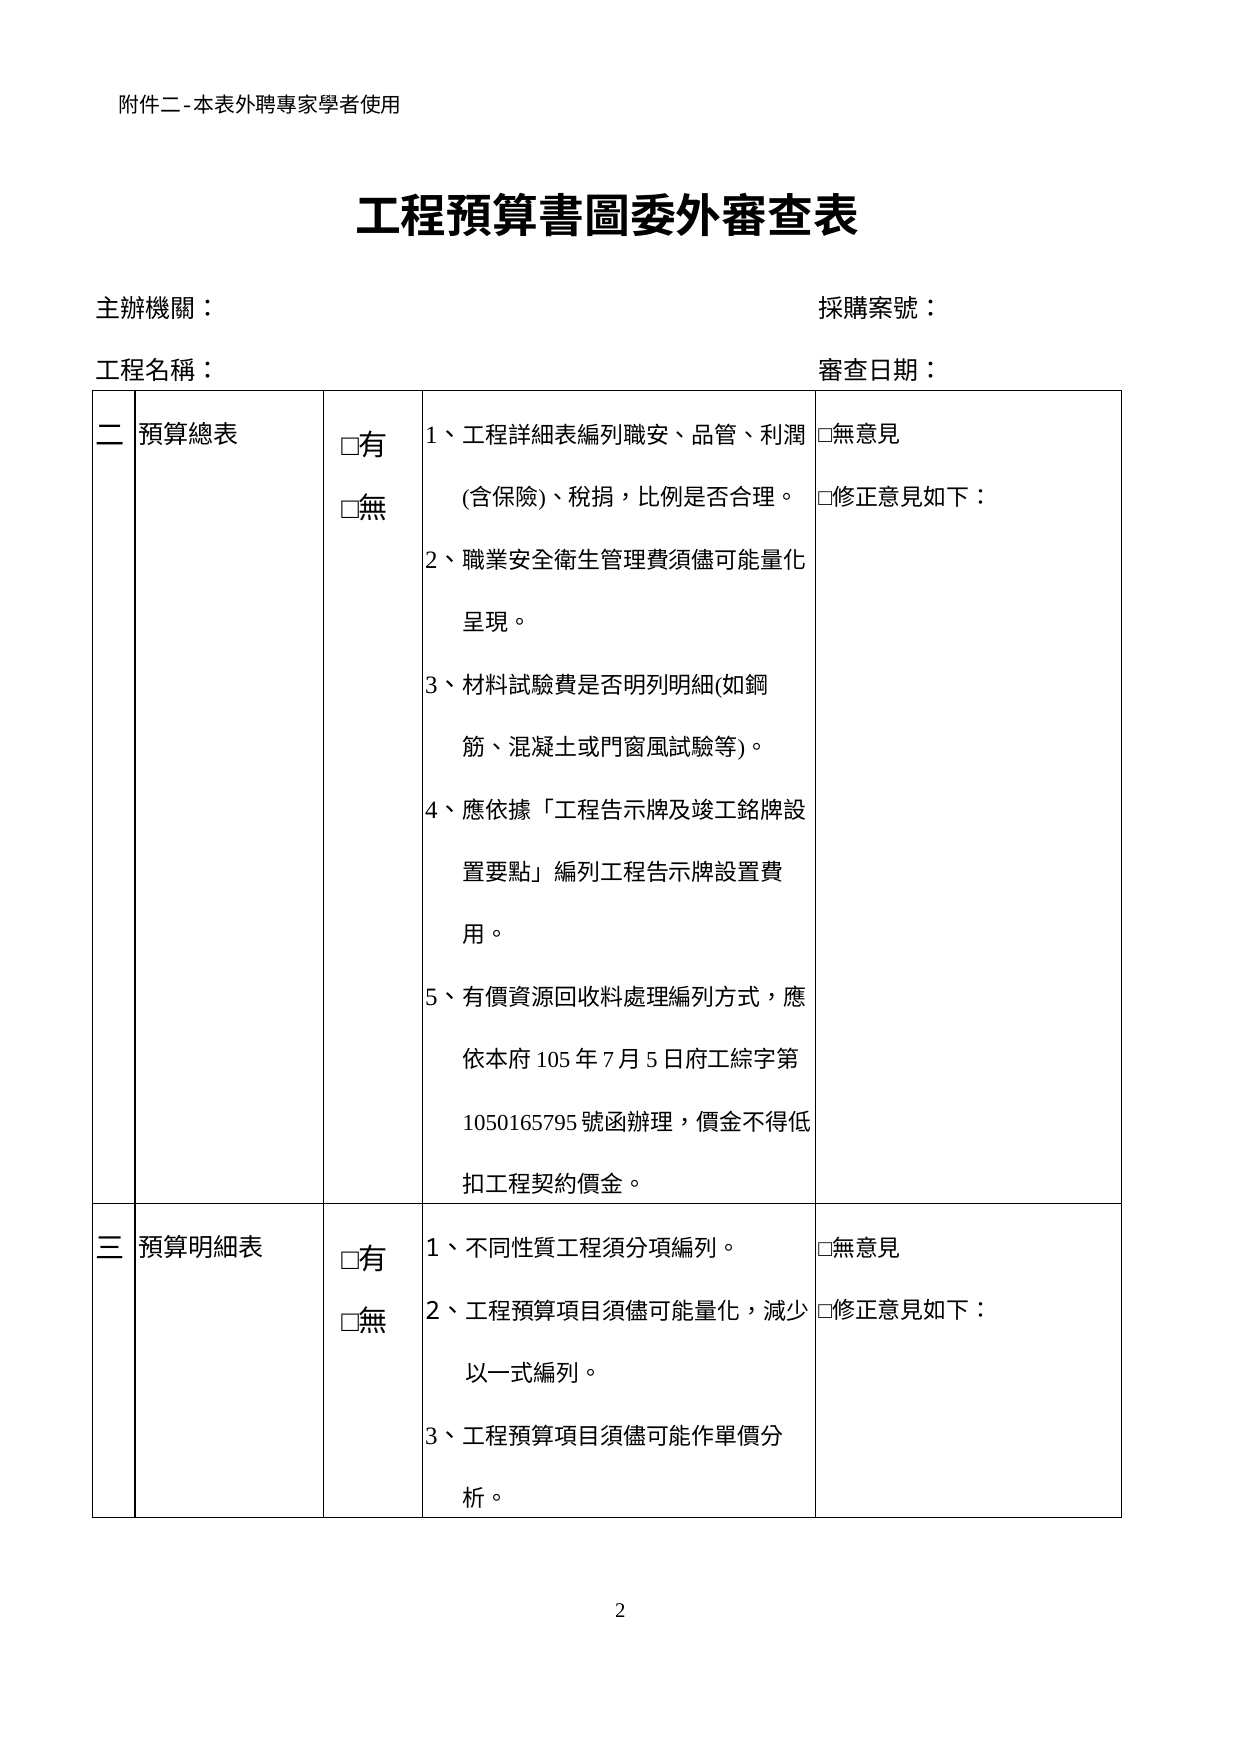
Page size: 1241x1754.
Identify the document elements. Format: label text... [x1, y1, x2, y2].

table_cell 採購案號： [815, 265, 1121, 327]
table_header 工程預算書圖委外審查表 [92, 140, 1121, 265]
table_cell 工程名稱： [92, 327, 815, 390]
table_cell 預算明細表 [136, 1204, 323, 1517]
table_cell □無意見 □修正意見如下： [816, 391, 1121, 1203]
table_cell 三 [93, 1204, 134, 1517]
table_cell 不同性質工程須分項編列。 工程預算項目須儘可能量化，減少以一式編列。 工程預算項目須儘可能作單價分析。 [423, 1204, 815, 1517]
table_cell □有 □無 [324, 391, 422, 1203]
table_cell 審查日期： [815, 327, 1121, 390]
table_cell 預算總表 [136, 391, 323, 1203]
table_cell 主辦機關： [92, 265, 815, 327]
table_cell 工程詳細表編列職安、品管、利潤 (含保險)、稅捐，比例是否合理。 職業安全衛生管理費須儘可能量化呈現。 材料試驗費是否明列明細(如鋼筋、混凝土或門窗風試驗等)。 應依據「工程告示牌及竣工銘牌設置要點」編列工程告示牌設置費用。 有價資源回收料處理編列方式，應依本府105年7月5日府工綜字第1050165795號函辦理，價金不得低扣工程契約價金。 [423, 391, 815, 1203]
table_cell 二 [93, 391, 134, 1203]
table_cell □無意見 □修正意見如下： [816, 1204, 1121, 1517]
table_cell □有 □無 [324, 1204, 422, 1517]
